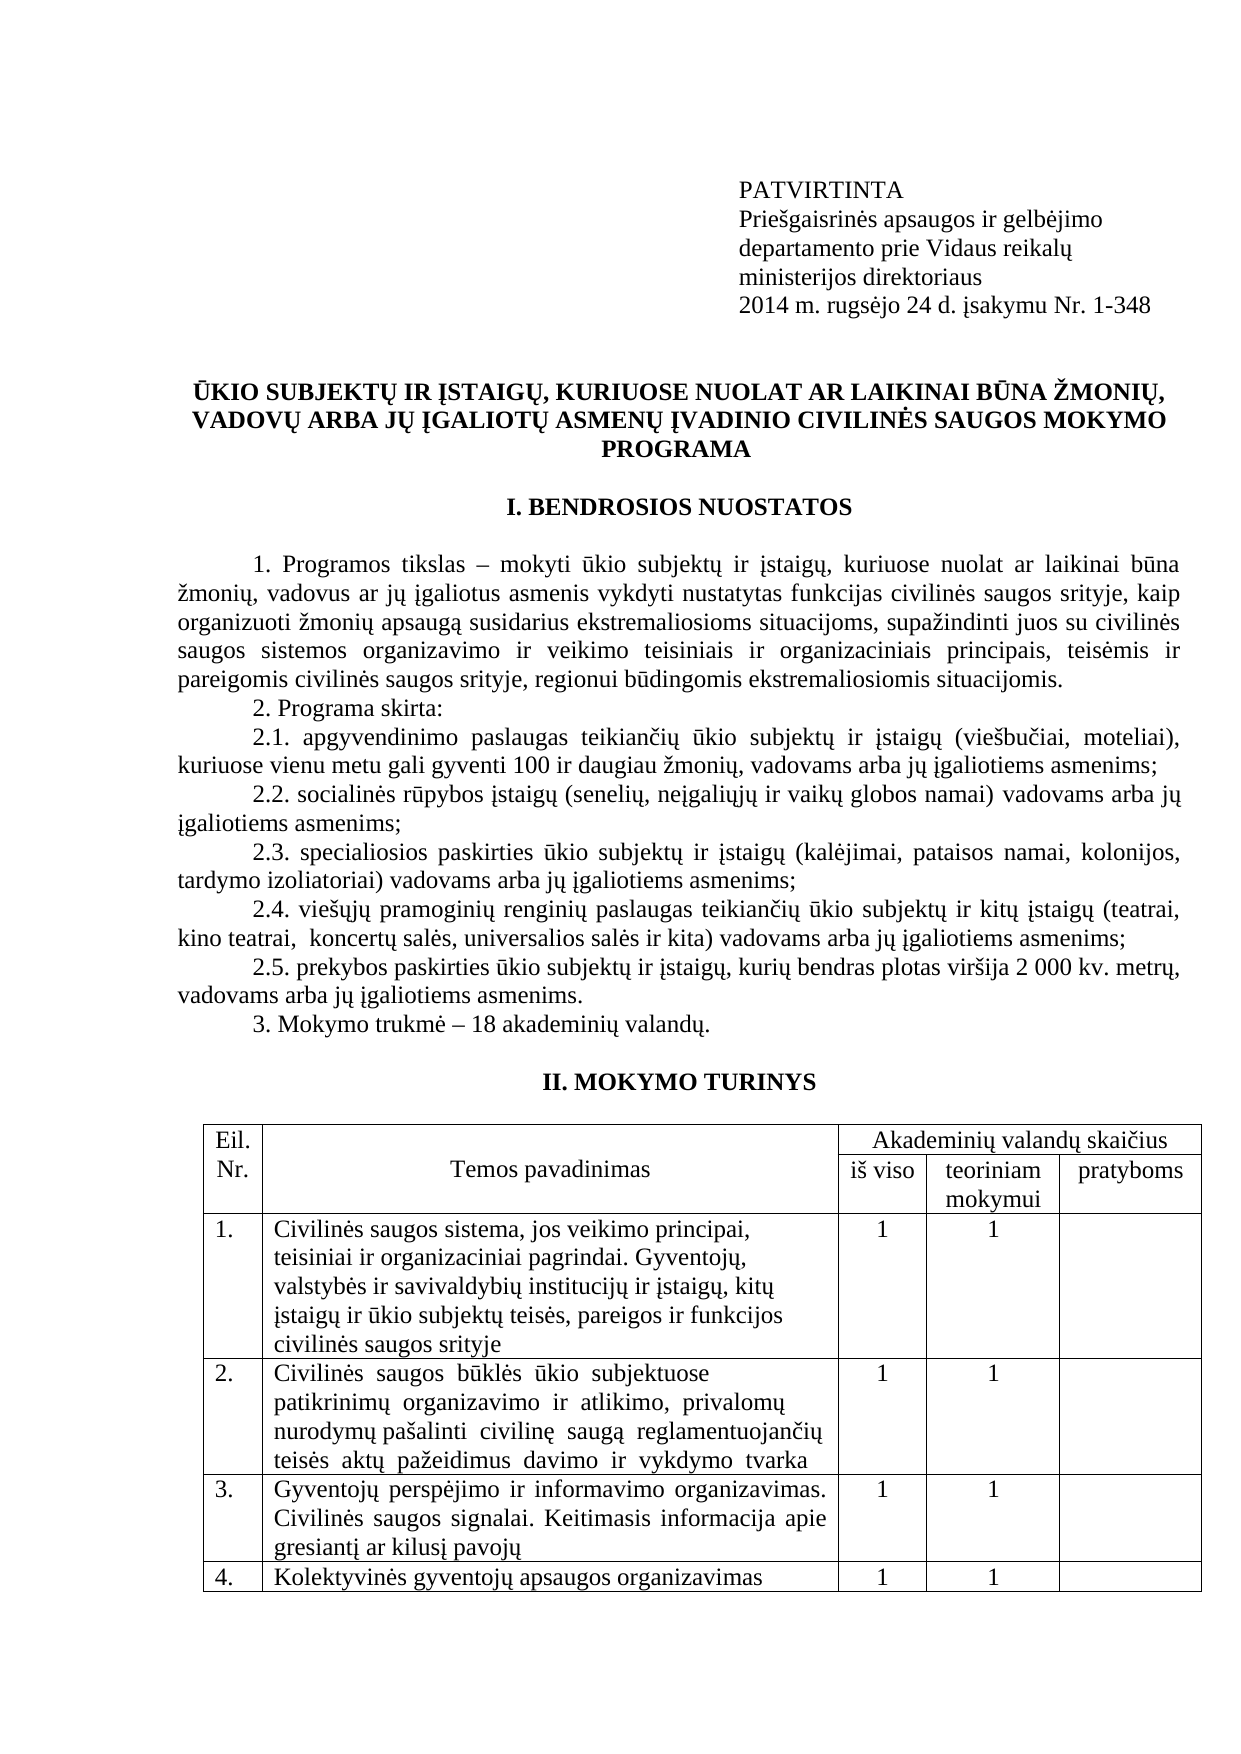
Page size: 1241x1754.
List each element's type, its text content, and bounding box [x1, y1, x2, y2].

text PATVIRTINTA [738, 176, 1181, 204]
table_cell Civilinės saugos sistema, jos veikimo principai, teisiniai ir organizaciniai pagrindai. Gyventojų, valstybės ir savivaldybių institucijų ir įstaigų, kitų įstaigų ir ūkio subjektų teisės, pareigos ir funkcijos civilinės saugos srityje [263, 1214, 838, 1357]
text 2.2. socialinės rūpybos įstaigų (senelių, neįgaliųjų ir vaikų globos namai) vadovams arba jų įgaliotiems asmenims; [177, 779, 1181, 837]
text 2.3. specialiosios paskirties ūkio subjektų ir įstaigų (kalėjimai, pataisos namai, kolonijos, tardymo izoliatoriai) vadovams arba jų įgaliotiems asmenims; [177, 837, 1181, 894]
text II. MOKYMO TURINYS [177, 1067, 1181, 1096]
text 2.4. viešųjų pramoginių renginių paslaugas teikiančių ūkio subjektų ir kitų įstaigų (teatrai, kino teatrai, koncertų salės, universalios salės ir kita) vadovams arba jų įgaliotiems asmenims; [177, 894, 1181, 952]
table_cell Civilinės saugos būklės ūkio subjektuose patikrinimų organizavimo ir atlikimo, privalomų nurodymų pašalinti civilinę saugą reglamentuojančių teisės aktų pažeidimus davimo ir vykdymo tvarka [263, 1359, 838, 1473]
text 3. Mokymo trukmė – 18 akademinių valandų. [252, 1009, 1181, 1038]
text 2014 m. rugsėjo 24 d. įsakymu Nr. 1-348 [738, 291, 1181, 319]
text Priešgaisrinės apsaugos ir gelbėjimo [738, 204, 1181, 233]
table_cell 1 [839, 1214, 926, 1357]
text 2.5. prekybos paskirties ūkio subjektų ir įstaigų, kurių bendras plotas viršija 2 000 kv. metrų, vadovams arba jų įgaliotiems asmenims. [177, 952, 1181, 1009]
table_cell 1 [839, 1359, 926, 1473]
table_cell 4. [204, 1562, 262, 1591]
text 2. Programa skirta: [177, 693, 1181, 722]
table_cell [1060, 1214, 1201, 1357]
table_header Akademinių valandų skaičius [839, 1125, 1201, 1154]
table_cell [1060, 1475, 1201, 1561]
text departamento prie Vidaus reikalų [738, 233, 1181, 262]
text 1. Programos tikslas – mokyti ūkio subjektų ir įstaigų, kuriuose nuolat ar laikinai būna žmonių, vadovus ar jų įgaliotus asmenis vykdyti nustatytas funkcijas civilinės saugos srityje, kaip organizuoti žmonių apsaugą susidarius ekstremaliosioms situacijoms, supažindinti juos su civilinės saugos sistemos organizavimo ir veikimo teisiniais ir organizaciniais principais, teisėmis ir pareigomis civilinės saugos srityje, regionui būdingomis ekstremaliosiomis situacijomis. [177, 549, 1181, 693]
table_cell 1 [927, 1475, 1059, 1561]
text Ūkio subjektų ir įstaigų, kuriuose nuolat ar laikinai bŪna žmonių, vadovų arba jų įgaliotų asmenų ĮVADINIO civilinės saugos mokymo programa [177, 377, 1181, 463]
text I. BENDROSIOS NUOSTATOS [177, 492, 1181, 521]
table_cell iš viso [839, 1155, 926, 1213]
table_cell Kolektyvinės gyventojų apsaugos organizavimas [263, 1562, 838, 1591]
table_header Temos pavadinimas [263, 1125, 838, 1213]
table_cell 1 [839, 1562, 926, 1591]
table_cell 1 [927, 1214, 1059, 1357]
table_cell [1060, 1562, 1201, 1591]
table_cell Gyventojų perspėjimo ir informavimo organizavimas. Civilinės saugos signalai. Keitimasis informacija apie gresiantį ar kilusį pavojų [263, 1475, 838, 1561]
text ministerijos direktoriaus [738, 262, 1181, 291]
table_cell 2. [204, 1359, 262, 1473]
table_cell 1 [839, 1475, 926, 1561]
table_cell 3. [204, 1475, 262, 1561]
table_cell 1 [927, 1562, 1059, 1591]
table_header Eil. Nr. [204, 1125, 262, 1213]
table_cell 1. [204, 1214, 262, 1357]
text 2.1. apgyvendinimo paslaugas teikiančių ūkio subjektų ir įstaigų (viešbučiai, moteliai), kuriuose vienu metu gali gyventi 100 ir daugiau žmonių, vadovams arba jų įgaliotiems asmenims; [177, 722, 1181, 779]
table_cell teoriniam mokymui [927, 1155, 1059, 1213]
table_cell [1060, 1359, 1201, 1473]
table_cell pratyboms [1060, 1155, 1201, 1213]
table_cell 1 [927, 1359, 1059, 1473]
